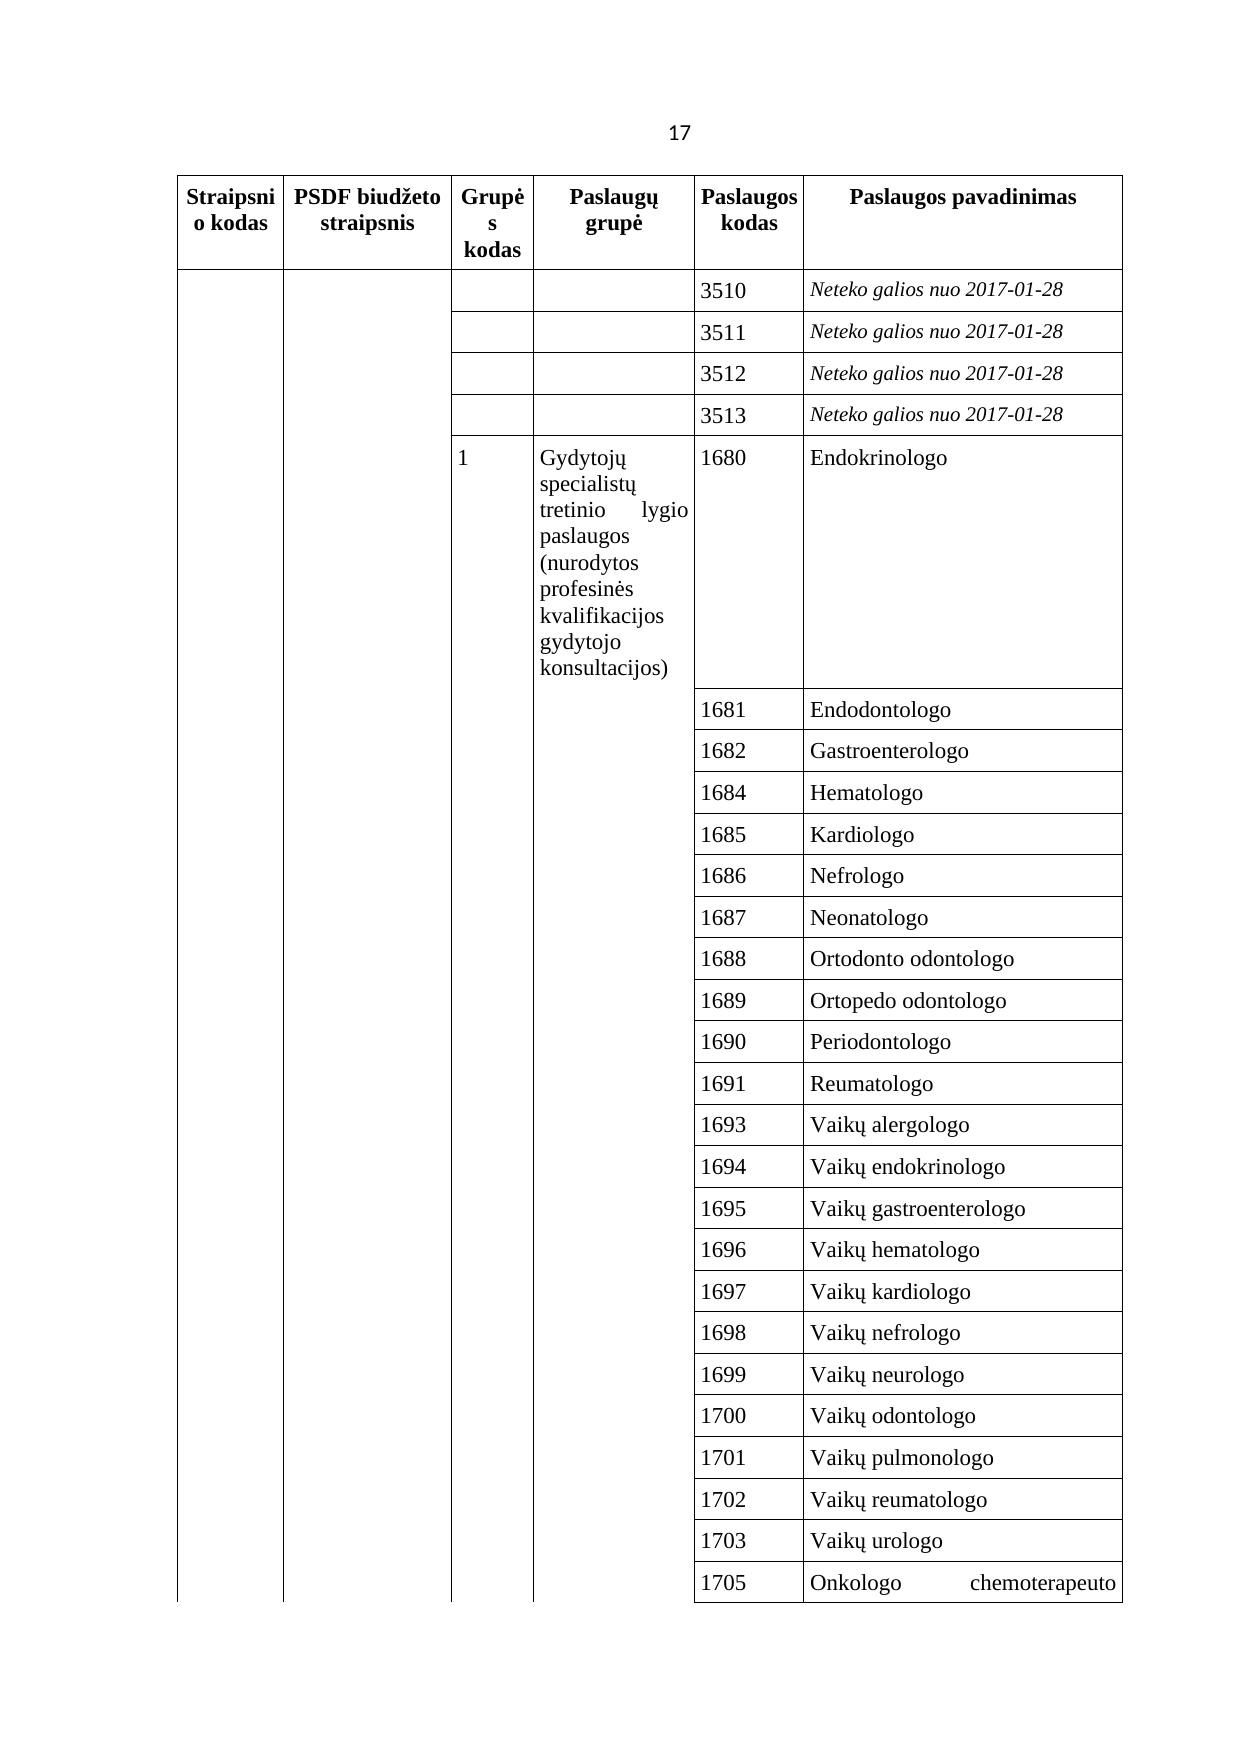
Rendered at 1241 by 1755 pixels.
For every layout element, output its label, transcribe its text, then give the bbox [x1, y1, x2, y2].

table_cell [284, 1394, 451, 1436]
table_cell [178, 1478, 283, 1519]
table_cell [534, 1104, 694, 1145]
table_cell 1685 [695, 814, 803, 854]
table_cell [284, 688, 451, 729]
table_cell 1698 [695, 1312, 803, 1353]
table_cell [284, 813, 451, 854]
table_cell [452, 353, 533, 394]
table_cell [534, 1062, 694, 1103]
table_cell [284, 854, 451, 896]
table_cell Vaikų gastroenterologo [804, 1188, 1122, 1228]
table_cell [452, 1311, 533, 1353]
table_cell 1684 [695, 772, 803, 812]
table_cell [534, 270, 694, 311]
table_cell [452, 1561, 533, 1602]
table_cell 1700 [695, 1395, 803, 1436]
table_cell [178, 813, 283, 854]
table_cell [534, 1561, 694, 1602]
table_cell [534, 688, 694, 729]
table_cell [178, 1228, 283, 1270]
table_header Grupės kodas [452, 176, 533, 269]
table_cell [534, 1187, 694, 1228]
table_cell [534, 771, 694, 812]
table_cell Vaikų neurologo [804, 1354, 1122, 1394]
table_cell [178, 1187, 283, 1228]
table_cell [452, 771, 533, 812]
table_cell Vaikų endokrinologo [804, 1146, 1122, 1187]
table_cell [178, 1145, 283, 1187]
table_cell [178, 771, 283, 812]
table_cell [178, 435, 283, 688]
table_cell [534, 937, 694, 979]
table_cell [178, 729, 283, 771]
table_cell [452, 1104, 533, 1145]
table_cell Ortopedo odontologo [804, 980, 1122, 1020]
table_cell [452, 688, 533, 729]
table_cell [284, 1020, 451, 1062]
table_cell [534, 312, 694, 352]
table_cell [452, 1062, 533, 1103]
table_cell [284, 1519, 451, 1561]
table_cell [534, 395, 694, 435]
table_cell 1 [452, 436, 533, 688]
table_cell [534, 979, 694, 1020]
table_cell [284, 1436, 451, 1477]
table_cell 3511 [695, 312, 803, 352]
table_header Paslaugos pavadinimas [804, 176, 1122, 269]
table_cell 1703 [695, 1520, 803, 1561]
table_cell [452, 395, 533, 435]
table_cell [284, 394, 451, 435]
table_cell [284, 1561, 451, 1602]
table_cell [452, 1187, 533, 1228]
table_cell [178, 937, 283, 979]
table_cell Periodontologo [804, 1021, 1122, 1062]
table_cell [284, 311, 451, 352]
table_cell [284, 1270, 451, 1311]
table_cell 1687 [695, 897, 803, 937]
table_cell 1681 [695, 689, 803, 729]
table_cell 1682 [695, 730, 803, 771]
table_cell 1699 [695, 1354, 803, 1394]
table_cell 1693 [695, 1105, 803, 1145]
table_cell [284, 937, 451, 979]
table_cell Onkologo chemoterapeuto [804, 1562, 1122, 1602]
table_cell [178, 1561, 283, 1602]
table_header Paslaugos kodas [695, 176, 803, 269]
table_cell [178, 1394, 283, 1436]
table_cell Neteko galios nuo 2017-01-28 [804, 395, 1122, 435]
table_cell [284, 1187, 451, 1228]
table_cell [284, 729, 451, 771]
table_cell Vaikų hematologo [804, 1229, 1122, 1270]
table_cell [284, 1145, 451, 1187]
table_cell 1686 [695, 855, 803, 896]
table_cell 1697 [695, 1271, 803, 1311]
table_cell [284, 1478, 451, 1519]
table_cell Vaikų odontologo [804, 1395, 1122, 1436]
table_cell 3510 [695, 270, 803, 311]
table_cell Reumatologo [804, 1063, 1122, 1103]
table_cell [452, 1228, 533, 1270]
table_cell [452, 1519, 533, 1561]
table_cell [284, 1353, 451, 1394]
table_cell [284, 896, 451, 937]
table_cell [452, 1145, 533, 1187]
table_cell [534, 1311, 694, 1353]
table_cell Neteko galios nuo 2017-01-28 [804, 353, 1122, 394]
table_cell [534, 1478, 694, 1519]
table_cell Gastroenterologo [804, 730, 1122, 771]
table_cell Vaikų reumatologo [804, 1479, 1122, 1519]
table_cell [178, 1519, 283, 1561]
table_cell Ortodonto odontologo [804, 938, 1122, 979]
table_cell [178, 1020, 283, 1062]
table_cell Hematologo [804, 772, 1122, 812]
table_cell 1694 [695, 1146, 803, 1187]
table_cell [284, 979, 451, 1020]
table_cell [284, 270, 451, 311]
table_cell [534, 813, 694, 854]
table_cell [284, 352, 451, 394]
table_cell [178, 1353, 283, 1394]
table_cell 1688 [695, 938, 803, 979]
table_cell Endokrinologo [804, 436, 1122, 688]
table_cell 1680 [695, 436, 803, 688]
table_cell [534, 854, 694, 896]
table_cell [534, 729, 694, 771]
table_cell [284, 1228, 451, 1270]
table_cell [534, 896, 694, 937]
table_cell [452, 1353, 533, 1394]
table_header Paslaugų grupė [534, 176, 694, 269]
table_cell Vaikų kardiologo [804, 1271, 1122, 1311]
table_cell [534, 1519, 694, 1561]
table_cell [178, 854, 283, 896]
table_cell [534, 1228, 694, 1270]
table_header Straipsnio kodas [178, 176, 283, 269]
table_cell [178, 688, 283, 729]
table_cell Vaikų pulmonologo [804, 1437, 1122, 1477]
table_cell [534, 1436, 694, 1477]
table_cell Vaikų urologo [804, 1520, 1122, 1561]
table_cell Vaikų nefrologo [804, 1312, 1122, 1353]
table_cell Gydytojų specialistų tretinio lygio paslaugos (nurodytos profesinės kvalifikacijos gydytojo konsultacijos) [534, 436, 694, 688]
table_cell [178, 352, 283, 394]
table_cell [452, 729, 533, 771]
table_cell [452, 813, 533, 854]
table_cell 1701 [695, 1437, 803, 1477]
table_cell 1691 [695, 1063, 803, 1103]
table_cell [534, 1394, 694, 1436]
table_cell 1695 [695, 1188, 803, 1228]
table_cell [178, 1270, 283, 1311]
table_cell [534, 1270, 694, 1311]
table_cell [452, 312, 533, 352]
table_cell 3512 [695, 353, 803, 394]
table_header PSDF biudžeto straipsnis [284, 176, 451, 269]
table_cell [284, 1311, 451, 1353]
table_cell Kardiologo [804, 814, 1122, 854]
table_cell Nefrologo [804, 855, 1122, 896]
table_cell Endodontologo [804, 689, 1122, 729]
table_cell [452, 896, 533, 937]
table_cell 1696 [695, 1229, 803, 1270]
table_cell Vaikų alergologo [804, 1105, 1122, 1145]
table_cell [284, 1062, 451, 1103]
table_cell Neteko galios nuo 2017-01-28 [804, 270, 1122, 311]
table_cell [452, 979, 533, 1020]
table_cell [534, 353, 694, 394]
table_cell [452, 1478, 533, 1519]
table_cell [178, 1311, 283, 1353]
table_cell [178, 394, 283, 435]
table_cell [178, 979, 283, 1020]
table_cell [452, 1270, 533, 1311]
table_cell 1690 [695, 1021, 803, 1062]
table_cell [452, 937, 533, 979]
table_cell [534, 1353, 694, 1394]
table_cell [452, 270, 533, 311]
table_cell [284, 1104, 451, 1145]
table_cell [452, 1436, 533, 1477]
table_cell [178, 1104, 283, 1145]
table_cell [178, 896, 283, 937]
table_cell [534, 1145, 694, 1187]
table_cell 1689 [695, 980, 803, 1020]
table_cell [178, 311, 283, 352]
table_cell [452, 854, 533, 896]
table_cell Neteko galios nuo 2017-01-28 [804, 312, 1122, 352]
table_cell [284, 435, 451, 688]
table_cell [178, 1436, 283, 1477]
table_cell [452, 1394, 533, 1436]
table_cell [178, 1062, 283, 1103]
table_cell [452, 1020, 533, 1062]
table_cell [178, 270, 283, 311]
table_cell 1705 [695, 1562, 803, 1602]
table_cell [534, 1020, 694, 1062]
table_cell 1702 [695, 1479, 803, 1519]
table_cell Neonatologo [804, 897, 1122, 937]
table_cell [284, 771, 451, 812]
table_cell 3513 [695, 395, 803, 435]
